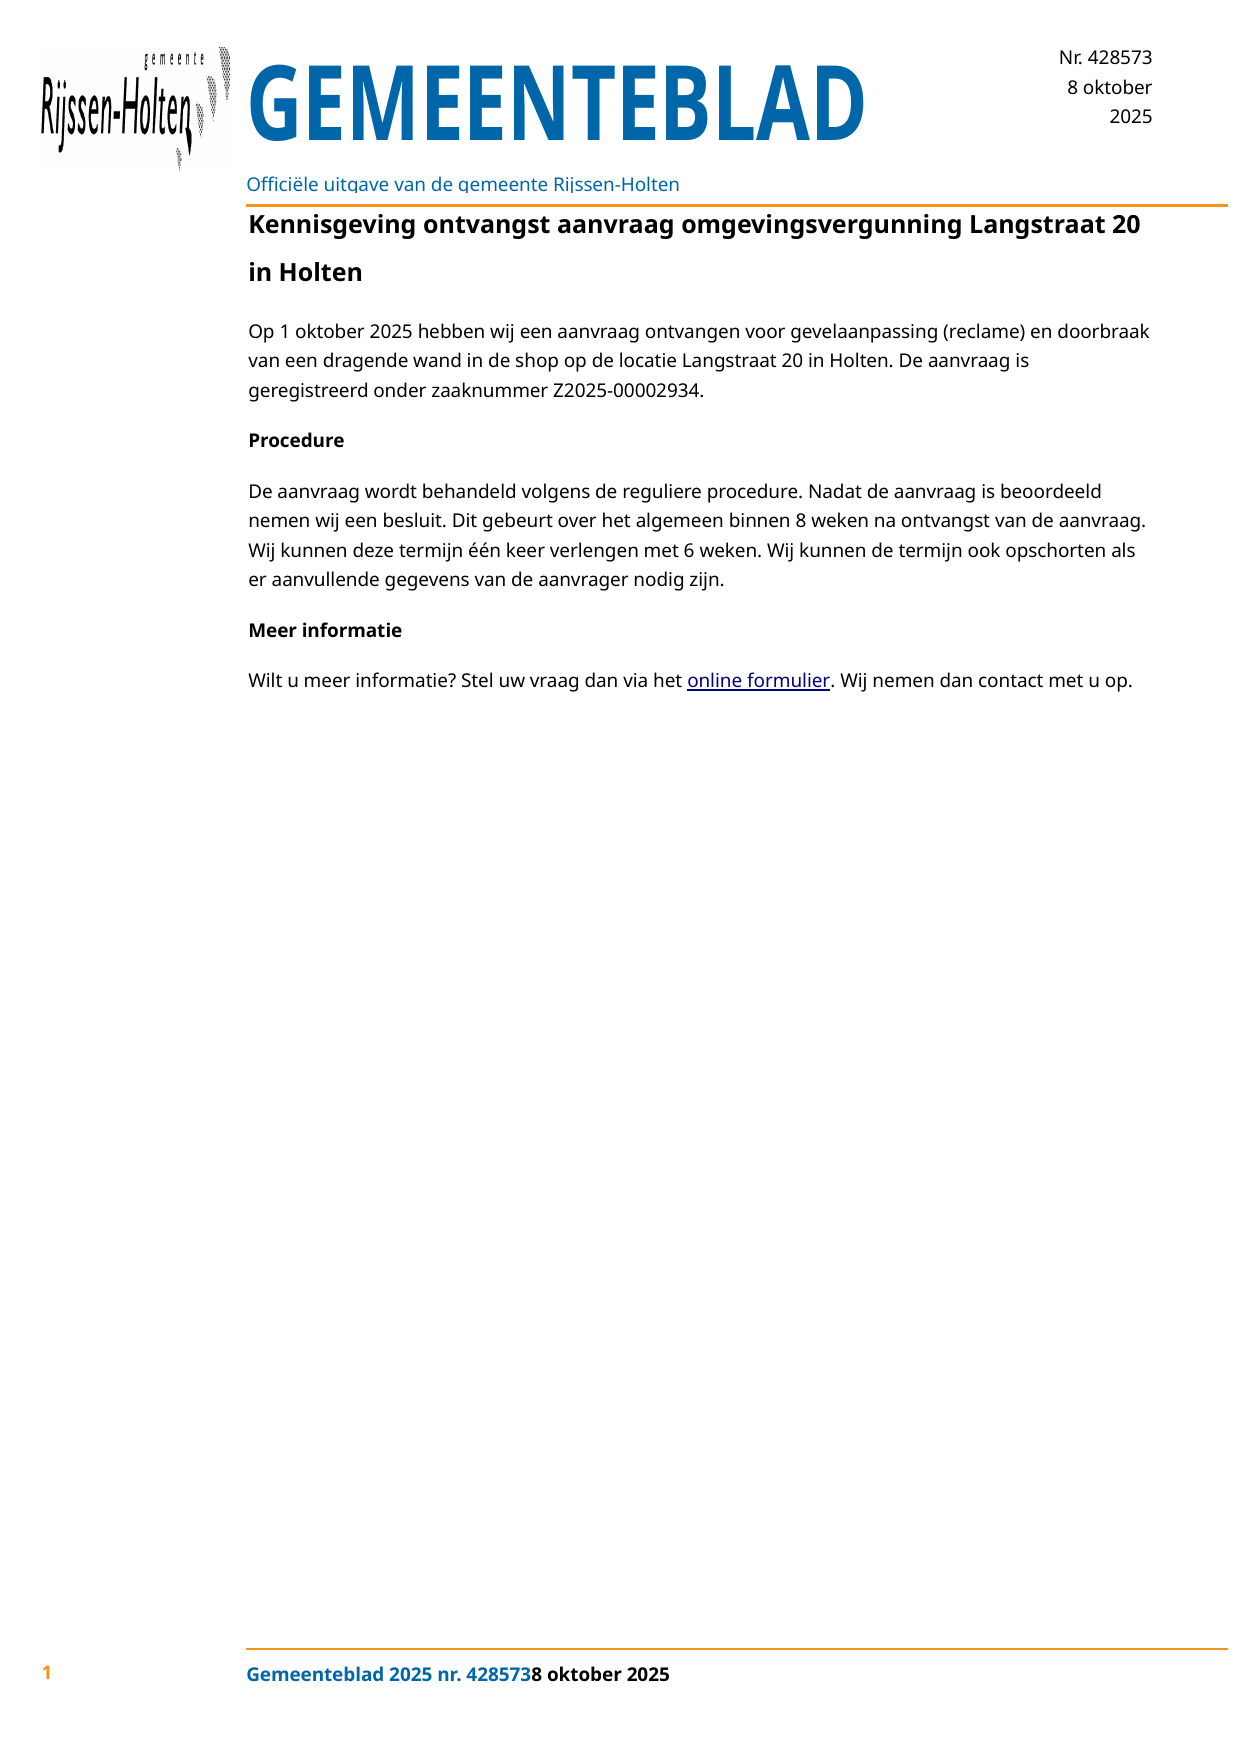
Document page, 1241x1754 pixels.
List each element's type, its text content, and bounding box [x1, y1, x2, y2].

text Procedure [248, 427, 1152, 453]
picture [41, 47, 231, 172]
text Wilt u meer informatie? Stel uw vraag dan via het online formulier. Wij nemen dan contact met u op. [248, 667, 1152, 693]
text Meer informatie [248, 617, 1152, 643]
text De aanvraag wordt behandeld volgens de reguliere procedure. Nadat de aanvraag is beoordeeld nemen wij een besluit. Dit gebeurt over het algemeen binnen 8 weken na ontvangst van de aanvraag. Wij kunnen deze termijn één keer verlengen met 6 weken. Wij kunnen de termijn ook opschorten als er aanvullende gegevens van de aanvrager nodig zijn. [248, 478, 1152, 592]
text Op 1 oktober 2025 hebben wij een aanvraag ontvangen voor gevelaanpassing (reclame) en doorbraak van een dragende wand in de shop op de locatie Langstraat 20 in Holten. De aanvraag is geregistreerd onder zaaknummer Z2025-00002934. [248, 318, 1152, 403]
text Kennisgeving ontvangst aanvraag omgevingsvergunning Langstraat 20 in Holten [248, 207, 1152, 288]
